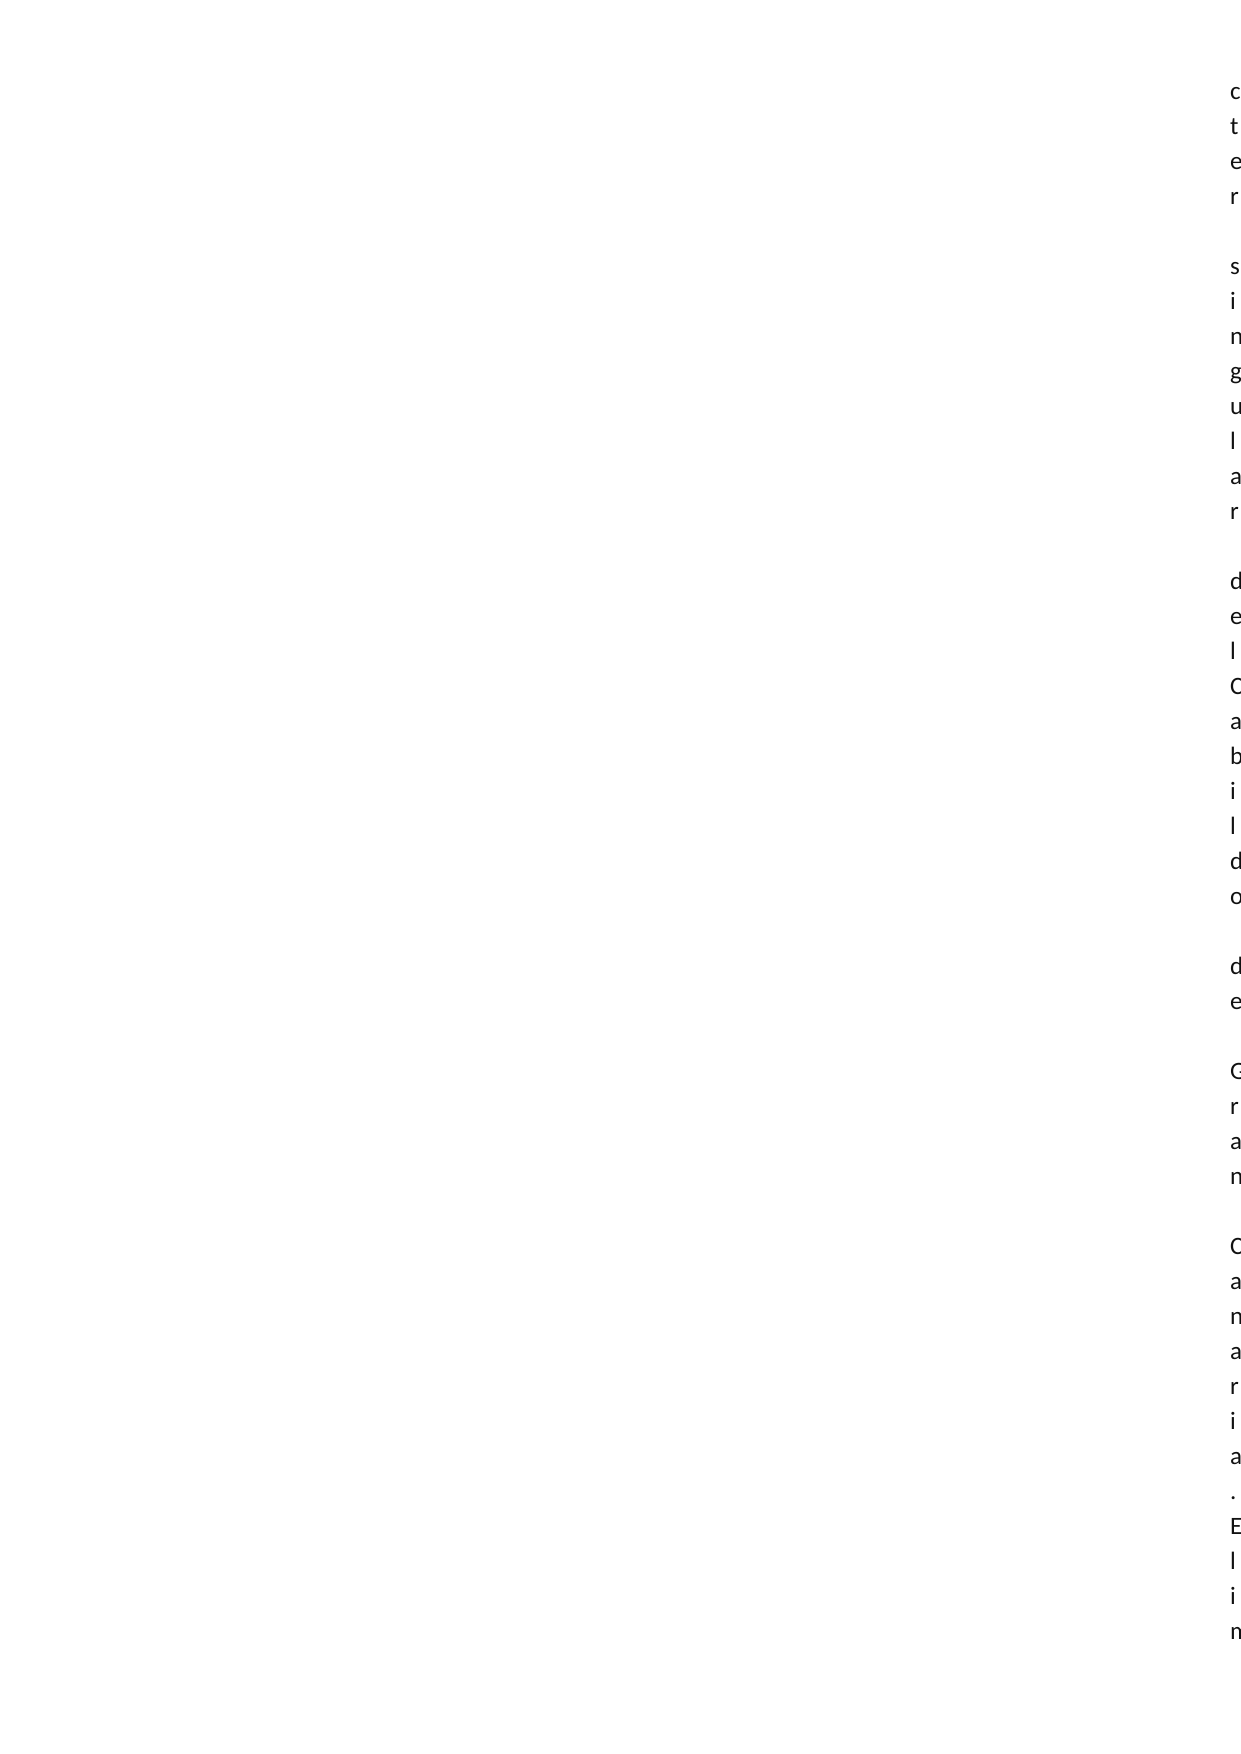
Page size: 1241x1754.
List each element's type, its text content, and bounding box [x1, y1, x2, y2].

list Cabildo de Gran Canaria. Convocatoria de proyectos de carácter singular del Cabildo de Gran Canaria. El importe concedido ascendió a ​4.032,70€ para sufragar parte de los gastos de las I Jornadas de Cambio Climático y Salud. [1163, 75, 1237, 1646]
